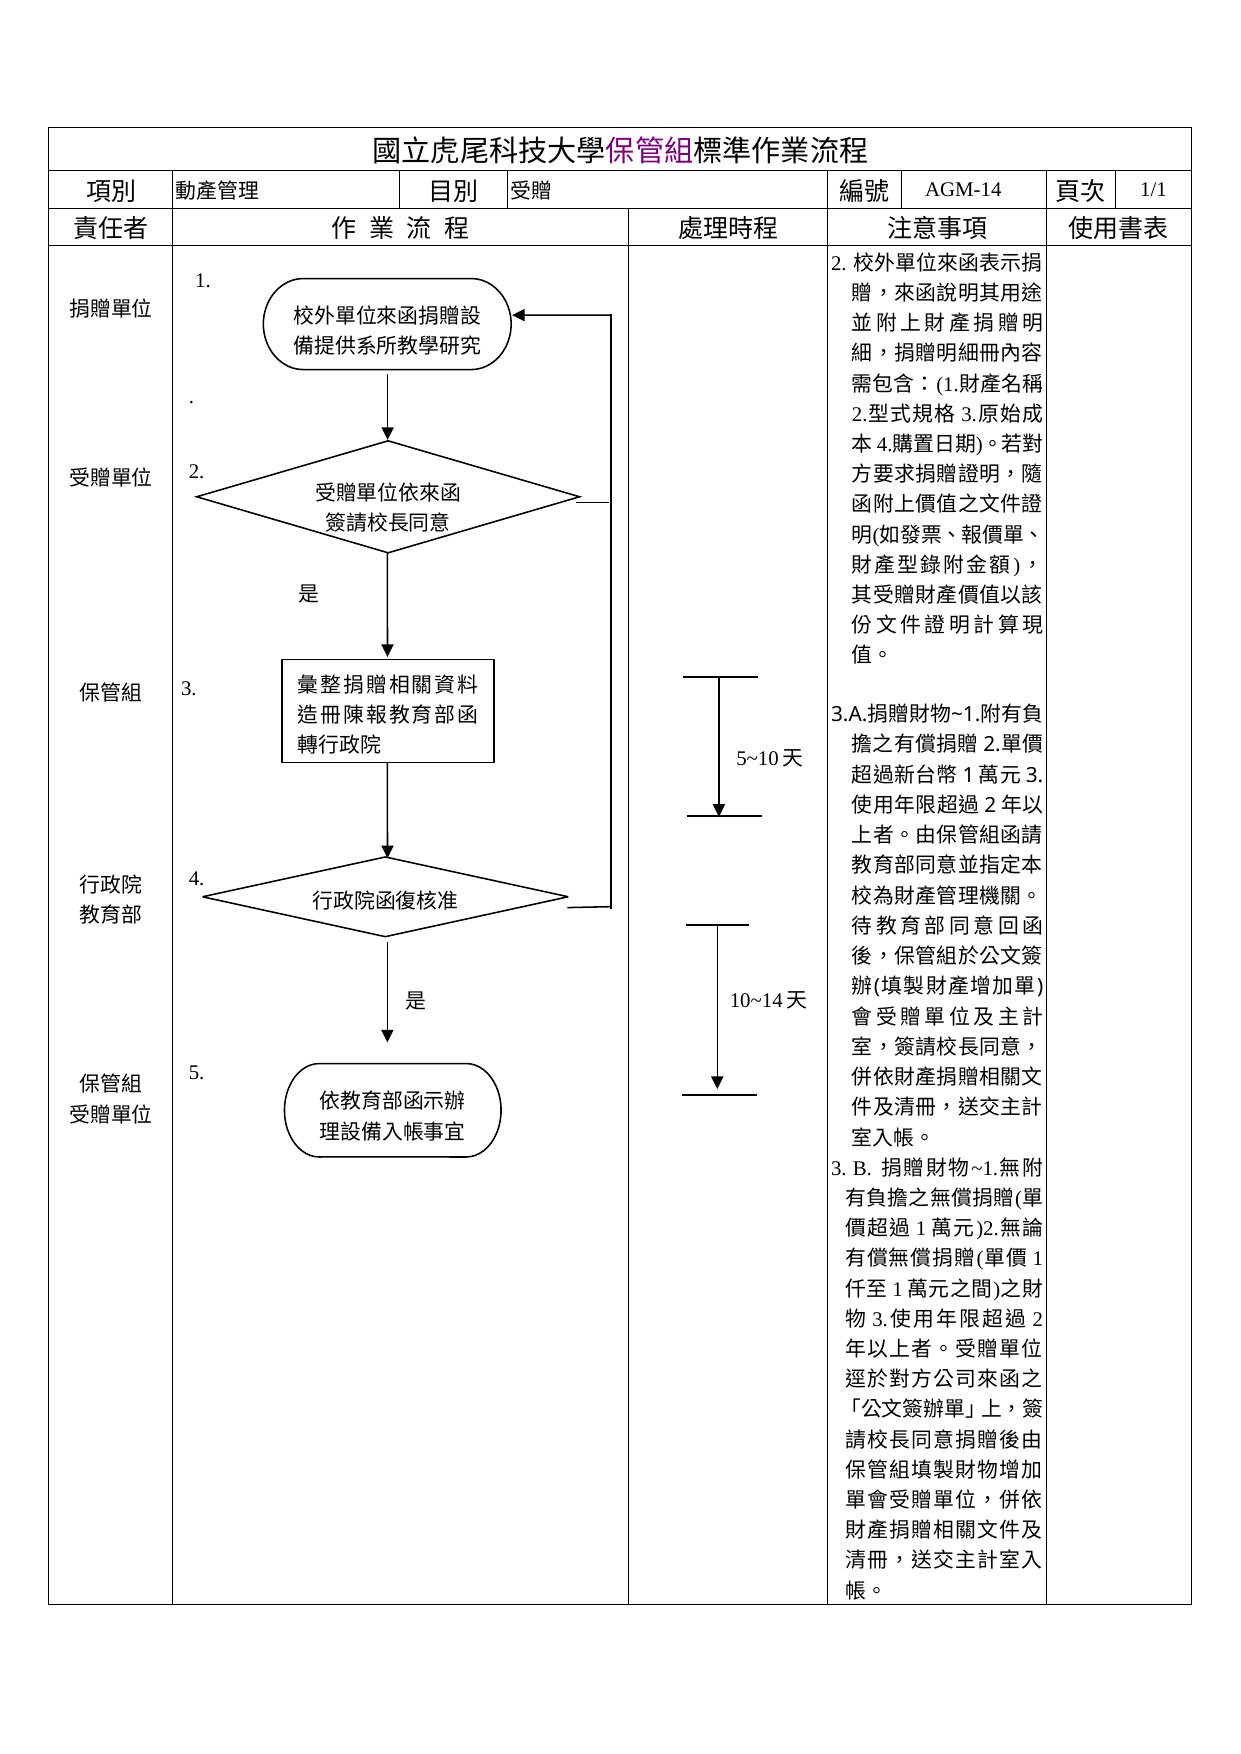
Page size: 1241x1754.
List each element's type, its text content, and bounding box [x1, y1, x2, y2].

table_cell 1. . 2. 否 是 3. 4. 否 是 5. [173, 246, 628, 1604]
table_cell 編號 [828, 171, 901, 208]
table_cell 目別 [400, 171, 507, 208]
table_cell 處理時程 [629, 209, 827, 245]
table_cell [1047, 246, 1191, 1604]
table_cell 項別 [49, 171, 172, 208]
table_cell 注意事項 [828, 209, 1046, 245]
table_cell 動產管理 [173, 171, 399, 208]
table_cell AGM-14 [902, 171, 1046, 208]
table_header 國立虎尾科技大學保管組標準作業流程 [49, 128, 1191, 170]
table_cell 捐贈單位 受贈單位 保管組 行政院 教育部 保管組 受贈單位 [49, 246, 172, 1604]
table_cell 受贈 [508, 171, 827, 208]
table_cell 2. 校外單位來函表示捐贈，來函說明其用途並附上財產捐贈明細，捐贈明細冊內容需包含：(1.財產名稱2.型式規格3.原始成本4.購置日期)。若對方要求捐贈證明，隨函附上價值之文件證明(如發票、報價單、財產型錄附金額)，其受贈財產價值以該份文件證明計算現值。 3.A.捐贈財物~1.附有負擔之有償捐贈2.單價超過新台幣1萬元3.使用年限超過2年以上者。由保管組函請教育部同意並指定本校為財產管理機關。待教育部同意回函後，保管組於公文簽辦(填製財產增加單)會受贈單位及主計室，簽請校長同意，併依財產捐贈相關文件及清冊，送交主計室入帳。 3. B. 捐贈財物~1.無附有負擔之無償捐贈(單價超過1萬元)2.無論有償無償捐贈(單價1仟至1萬元之間)之財物3.使用年限超過2年以上者。受贈單位逕於對方公司來函之「公文簽辦單」上，簽請校長同意捐贈後由保管組填製財物增加單會受贈單位，併依財產捐贈相關文件及清冊，送交主計室入帳。 [828, 246, 1046, 1604]
table_cell 作 業 流 程 [173, 209, 628, 245]
table_cell 責任者 [49, 209, 172, 245]
table_cell 1/1 [1116, 171, 1191, 208]
table_cell 頁次 [1047, 171, 1115, 208]
table_cell [629, 246, 827, 1604]
table_cell 使用書表 [1047, 209, 1191, 245]
